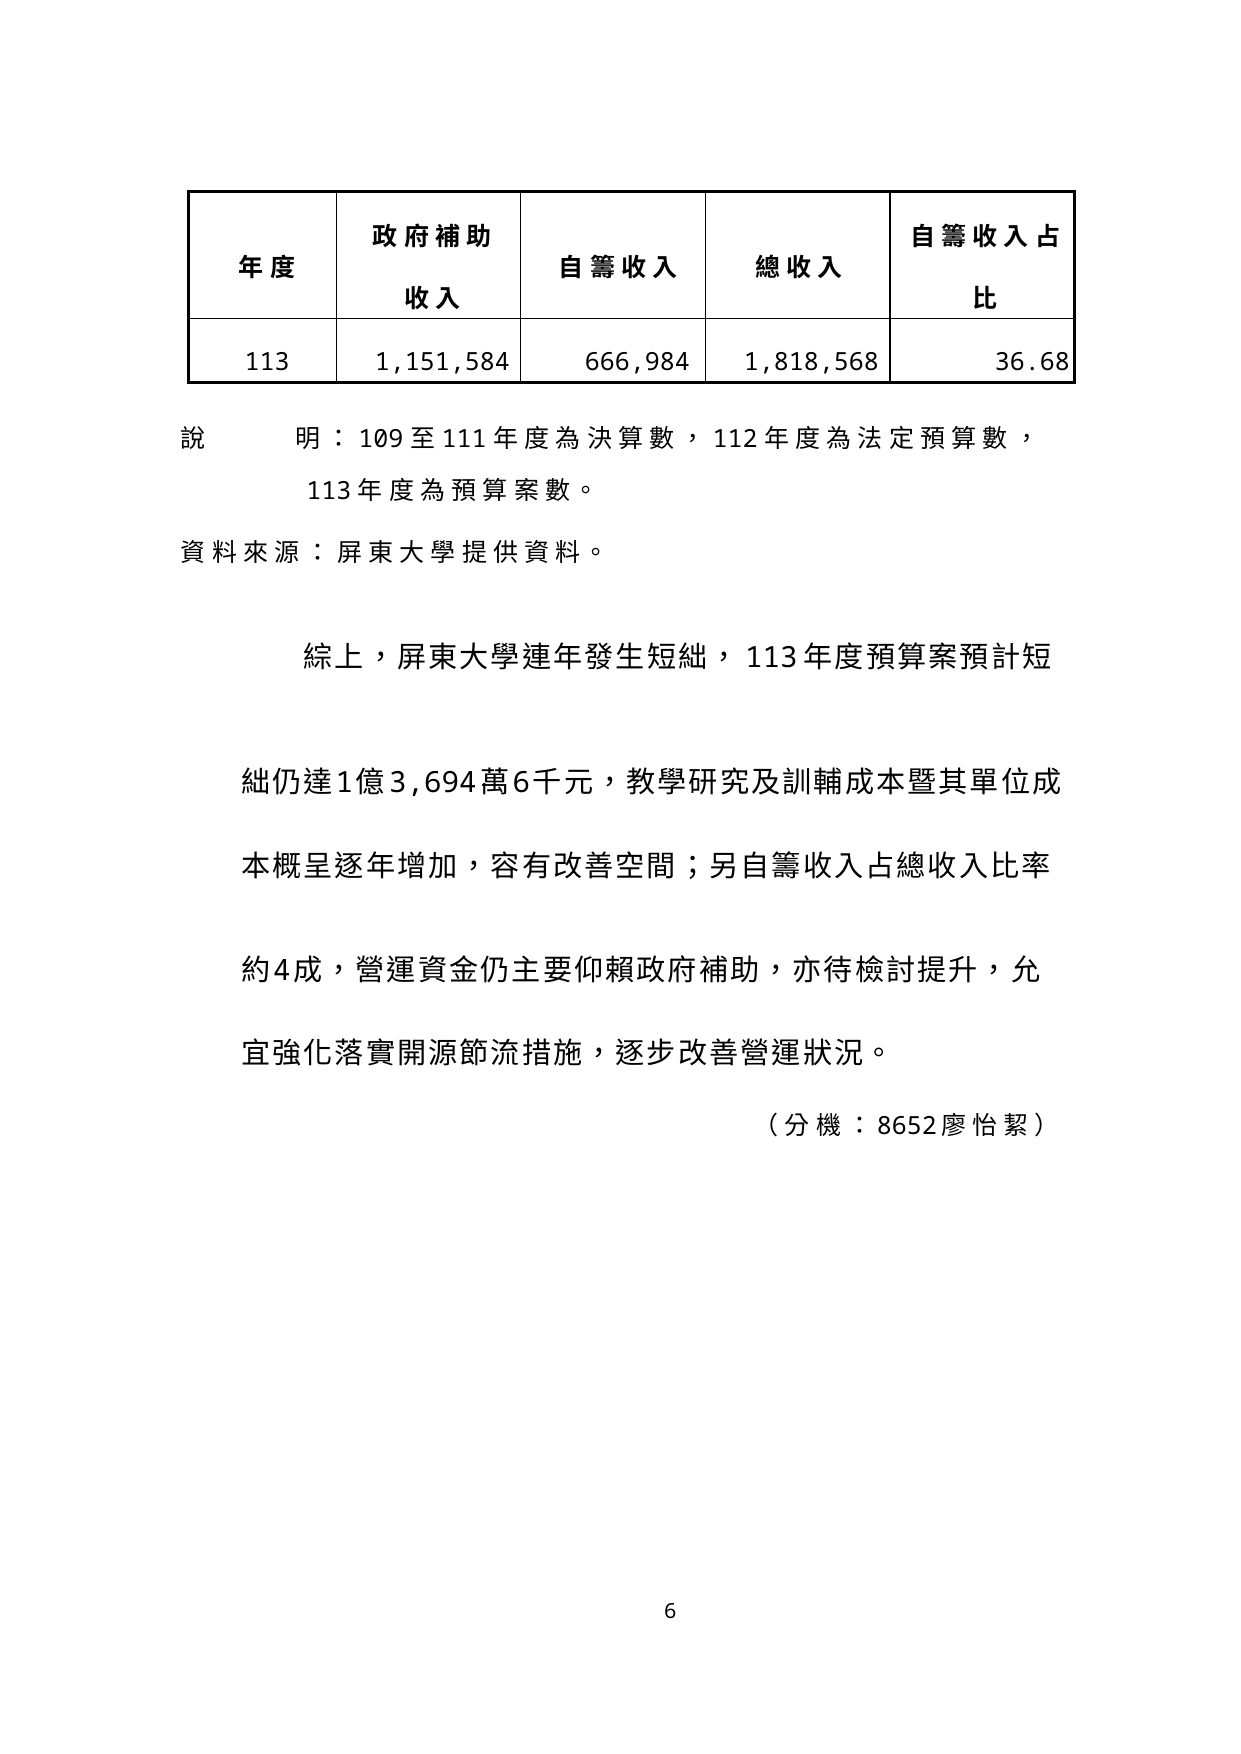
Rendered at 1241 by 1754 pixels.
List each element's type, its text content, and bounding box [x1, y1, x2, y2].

table_header 政府補助收入 [337, 193, 520, 318]
table_header 年度 [190, 193, 336, 318]
table_cell 666,984 [521, 319, 705, 381]
table_cell 113 [190, 319, 336, 381]
table_cell 36.68 [891, 319, 1073, 381]
text 資料來源：屏東大學提供資料。 [177, 509, 1063, 572]
table_cell 1,151,584 [337, 319, 520, 381]
table_header 自籌收入 [521, 193, 705, 318]
table_header 總收入 [706, 193, 889, 318]
text （分機：8652廖怡絜） [177, 1072, 1063, 1134]
text 綜上，屏東大學連年發生短絀，113年度預算案預計短絀仍達1億3,694萬6千元，教學研究及訓輔成本暨其單位成本概呈逐年增加，容有改善空間；另自籌收入占總收入比率約4成，營運資金仍主要仰賴政府補助，亦待檢討提升，允宜強化落實開源節流措施，逐步改善營運狀況。 [236, 572, 1063, 1072]
text 說 明：109至111年度為決算數，112年度為法定預算數，113年度為預算案數。 [177, 384, 1063, 509]
table_header 自籌收入占比 [891, 193, 1073, 318]
table_cell 1,818,568 [706, 319, 889, 381]
